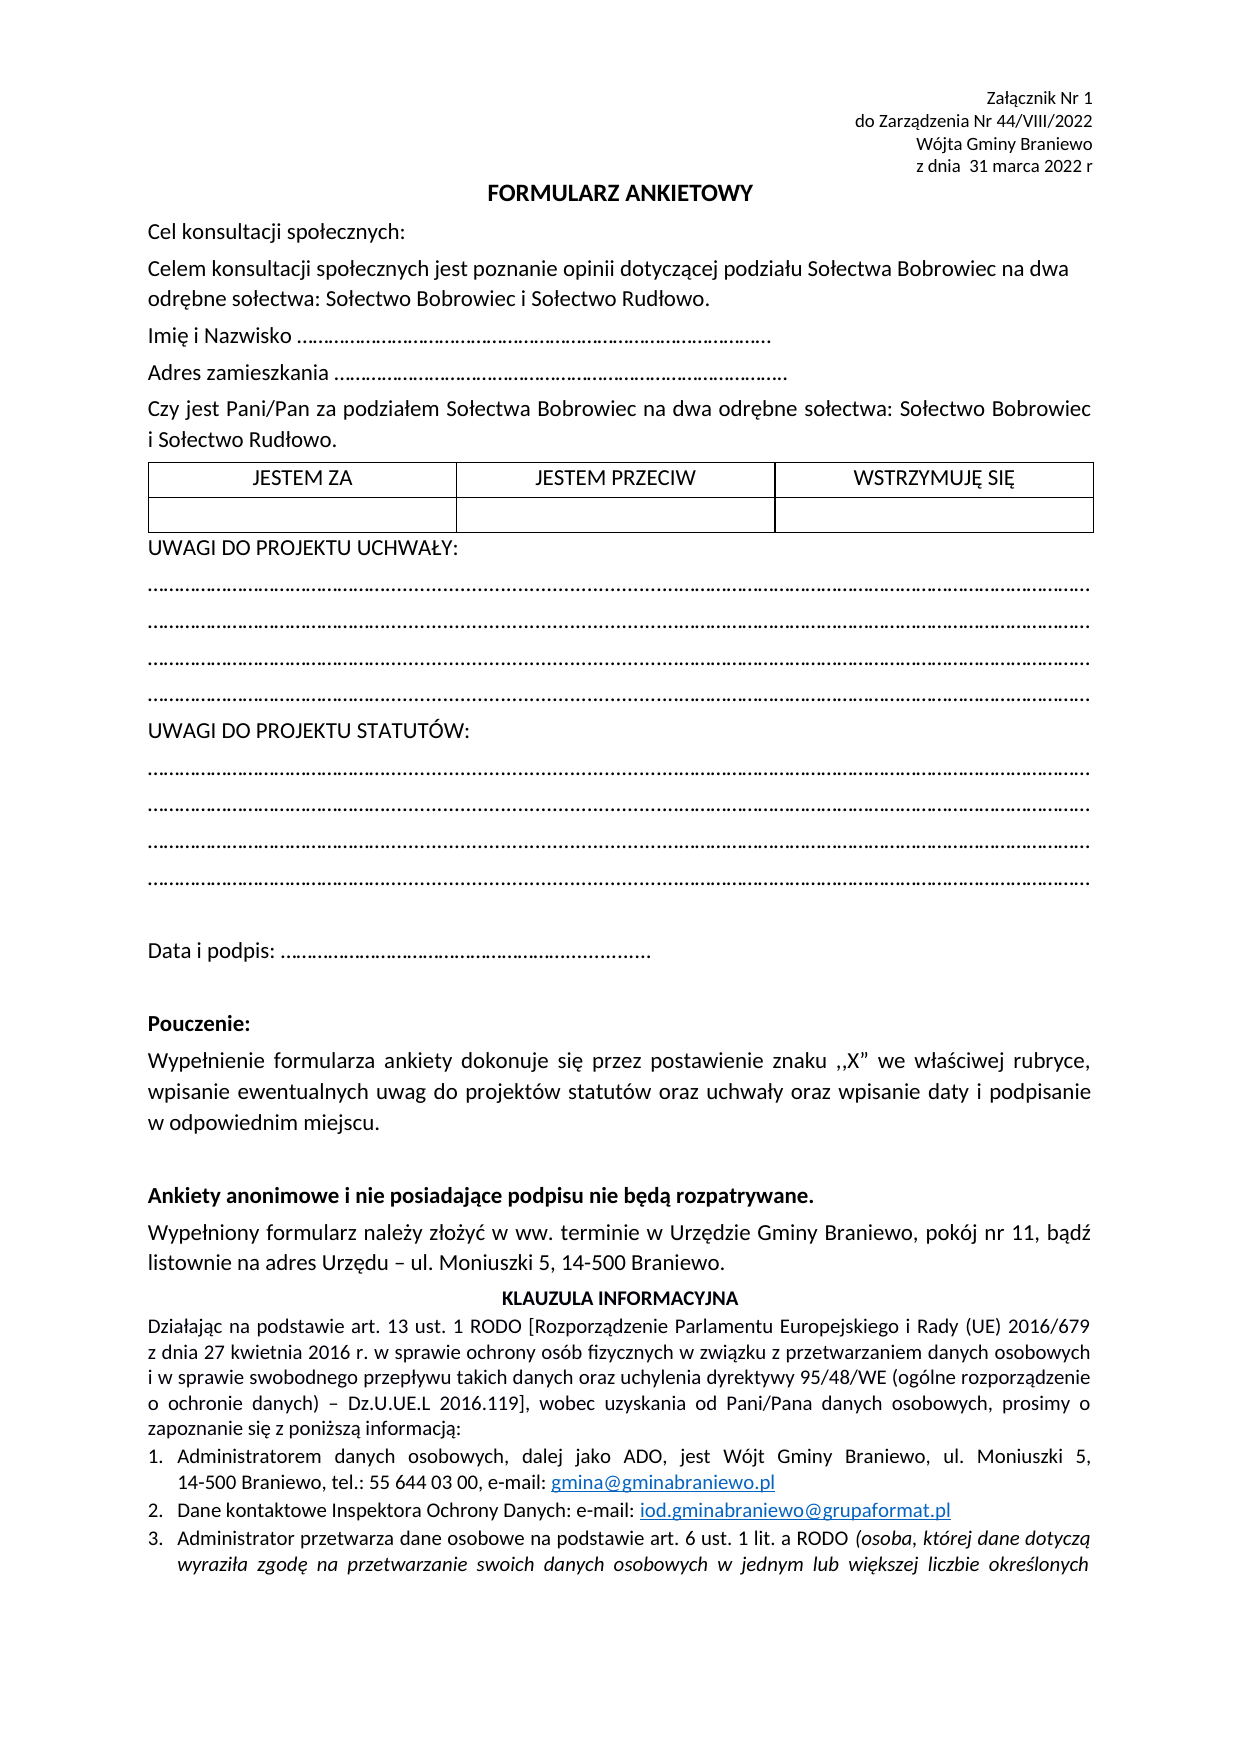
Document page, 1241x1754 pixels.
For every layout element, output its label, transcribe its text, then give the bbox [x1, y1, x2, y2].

text Wypełniony formularz należy złożyć w ww. terminie w Urzędzie Gminy Braniewo, pokój nr 11, bądź listownie na adres Urzędu – ul. Moniuszki 5, 14-500 Braniewo. [148, 1218, 1093, 1276]
list Administratorem danych osobowych, dalej jako ADO, jest Wójt Gminy Braniewo, ul. Moniuszki 5, 14-500 Braniewo, tel.: 55 644 03 00, e-mail: gmina@gminabraniewo.pl [148, 1443, 1093, 1494]
table_cell [149, 498, 456, 532]
subtitle FORMULARZ ANKIETOWY [148, 178, 1093, 208]
text Celem konsultacji społecznych jest poznanie opinii dotyczącej podziału Sołectwa Bobrowiec na dwa odrębne sołectwa: Sołectwo Bobrowiec i Sołectwo Rudłowo. [148, 254, 1093, 312]
text ………………………………………...................................................…………………………………………………………………… [148, 679, 1093, 708]
text ………………………………………...................................................…………………………………………………………………… [148, 569, 1093, 598]
text ………………………………………...................................................…………………………………………………………………… [148, 789, 1093, 818]
text KLAUZULA INFORMACYJNA [148, 1285, 1093, 1311]
text ………………………………………...................................................…………………………………………………………………… [148, 863, 1093, 891]
table_cell [457, 498, 774, 532]
table_header JESTEM ZA [149, 463, 456, 497]
table_header WSTRZYMUJĘ SIĘ [776, 463, 1093, 497]
text z dnia 31 marca 2022 r [148, 155, 1093, 178]
table_header JESTEM PRZECIW [457, 463, 774, 497]
text Wójta Gminy Braniewo [148, 132, 1093, 155]
text Pouczenie: [148, 1009, 1093, 1038]
table_cell [776, 498, 1093, 532]
text Załącznik Nr 1 do Zarządzenia Nr 44/VIII/2022 [148, 86, 1093, 132]
text ………………………………………...................................................…………………………………………………………………… [148, 606, 1093, 634]
text ………………………………………...................................................…………………………………………………………………… [148, 826, 1093, 854]
text Adres zamieszkania ………………………………………………………………………….. [148, 358, 1093, 386]
text Data i podpis: ………………………………………………............... [148, 936, 1093, 964]
text Imię i Nazwisko ……………………………………………………………………………… [148, 321, 1093, 349]
text UWAGI DO PROJEKTU UCHWAŁY: [148, 533, 1093, 561]
text Wypełnienie formularza ankiety dokonuje się przez postawienie znaku ,,X” we właściwej rubryce, wpisanie ewentualnych uwag do projektów statutów oraz uchwały oraz wpisanie daty i podpisanie w odpowiednim miejscu. [148, 1046, 1093, 1136]
text UWAGI DO PROJEKTU STATUTÓW: [148, 716, 1093, 744]
text Działając na podstawie art. 13 ust. 1 RODO [Rozporządzenie Parlamentu Europejskiego i Rady (UE) 2016/679 z dnia 27 kwietnia 2016 r. w sprawie ochrony osób fizycznych w związku z przetwarzaniem danych osobowych i w sprawie swobodnego przepływu takich danych oraz uchylenia dyrektywy 95/48/WE (ogólne rozporządzenie o ochronie danych) – Dz.U.UE.L 2016.119], wobec uzyskania od Pani/Pana danych osobowych, prosimy o zapoznanie się z poniższą informacją: [148, 1313, 1093, 1441]
list Dane kontaktowe Inspektora Ochrony Danych: e-mail: iod.gminabraniewo@grupaformat.pl [148, 1497, 1093, 1523]
text Ankiety anonimowe i nie posiadające podpisu nie będą rozpatrywane. [148, 1181, 1093, 1209]
text ………………………………………...................................................…………………………………………………………………… [148, 643, 1093, 671]
text Cel konsultacji społecznych: [148, 217, 1093, 245]
list Administrator przetwarza dane osobowe na podstawie art. 6 ust. 1 lit. a RODO (osoba, której dane dotyczą wyraziła zgodę na przetwarzanie swoich danych osobowych w jednym lub większej liczbie określonych [148, 1526, 1093, 1576]
text Czy jest Pani/Pan za podziałem Sołectwa Bobrowiec na dwa odrębne sołectwa: Sołectwo Bobrowiec i Sołectwo Rudłowo. [148, 394, 1093, 453]
text ………………………………………...................................................…………………………………………………………………… [148, 753, 1093, 781]
